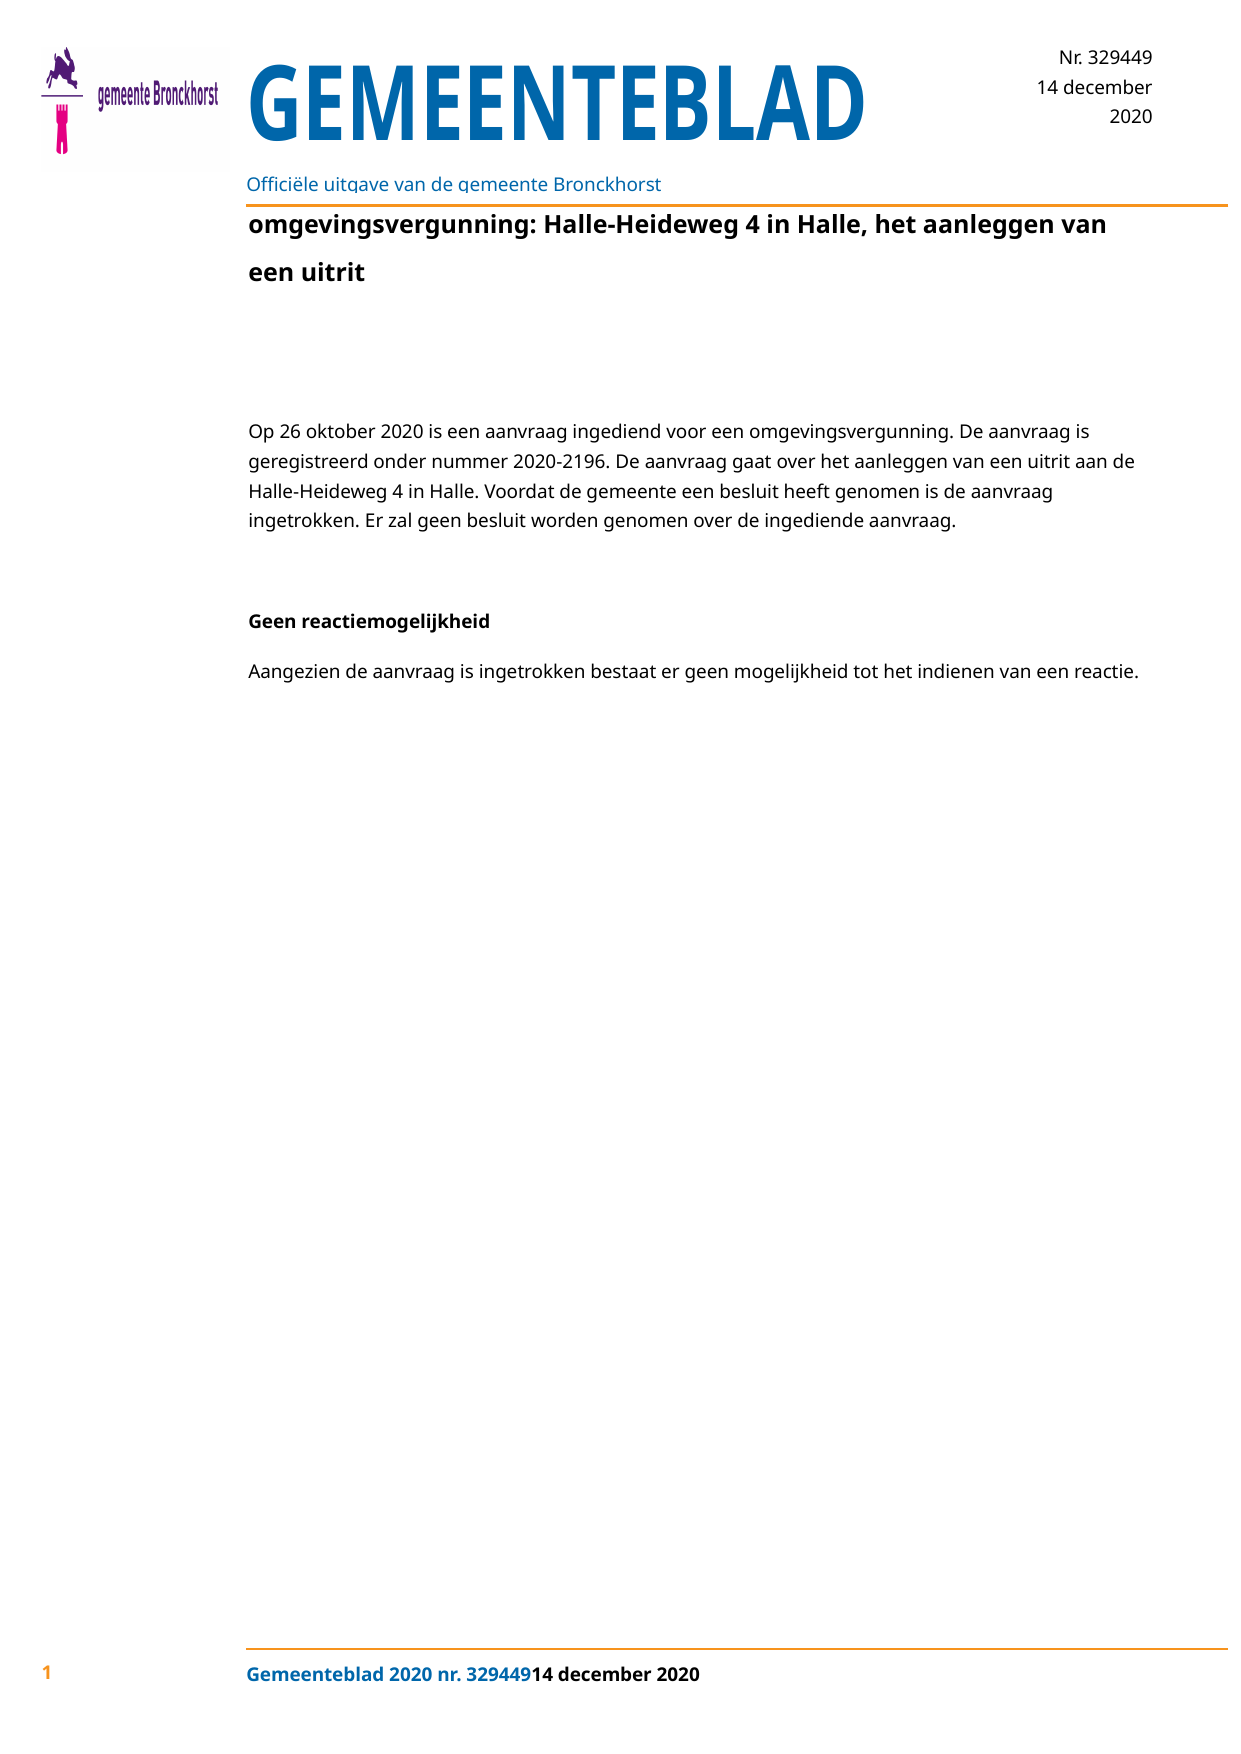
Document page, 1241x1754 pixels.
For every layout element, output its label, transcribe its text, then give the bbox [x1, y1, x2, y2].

text Aangezien de aanvraag is ingetrokken bestaat er geen mogelijkheid tot het indienen van een reactie. [248, 659, 1152, 684]
text Op 26 oktober 2020 is een aanvraag ingediend voor een omgevingsvergunning. De aanvraag is geregistreerd onder nummer 2020-2196. De aanvraag gaat over het aanleggen van een uitrit aan de Halle-Heideweg 4 in Halle. Voordat de gemeente een besluit heeft genomen is de aanvraag ingetrokken. Er zal geen besluit worden genomen over de ingediende aanvraag. [248, 419, 1152, 533]
picture [41, 47, 231, 172]
text omgevingsvergunning: Halle-Heideweg 4 in Halle, het aanleggen van een uitrit [248, 207, 1152, 288]
text Geen reactiemogelijkheid [248, 608, 1152, 634]
